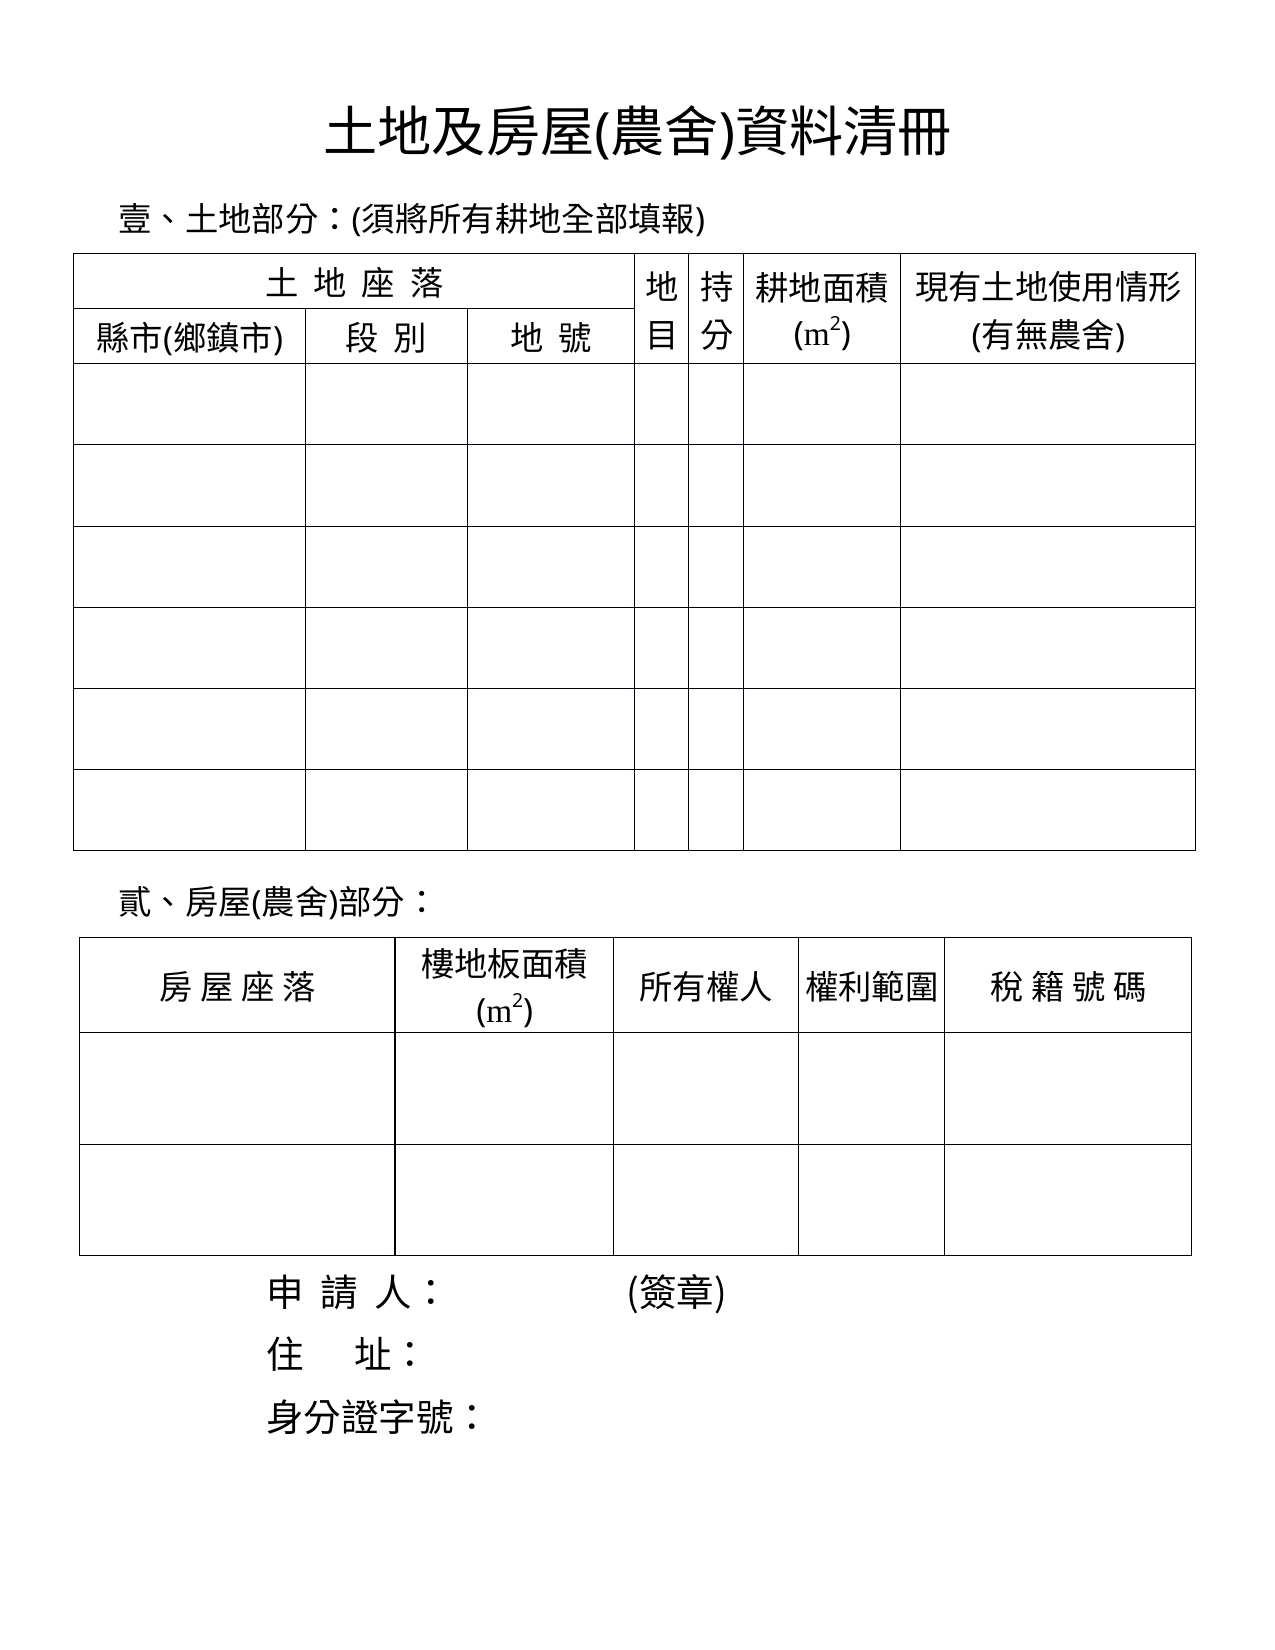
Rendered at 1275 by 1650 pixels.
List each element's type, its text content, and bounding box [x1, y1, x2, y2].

table_cell [396, 1145, 613, 1255]
table_cell [468, 770, 634, 850]
text 申 請 人： (簽章) [265, 1256, 1157, 1319]
table_cell [744, 689, 900, 769]
table_cell [306, 608, 467, 688]
table_cell [689, 689, 743, 769]
text 貳、房屋(農舍)部分： [118, 876, 1157, 924]
table_cell [74, 445, 305, 526]
table_cell [468, 689, 634, 769]
table_cell 段 別 [306, 309, 467, 363]
table_cell [689, 527, 743, 607]
table_cell [306, 527, 467, 607]
table_cell [744, 608, 900, 688]
table_cell [306, 364, 467, 444]
table_header 耕地面積 (m2) [744, 254, 900, 363]
table_cell [945, 1145, 1191, 1255]
table_cell [689, 364, 743, 444]
table_cell [901, 527, 1195, 607]
table_header 稅 籍 號 碼 [945, 938, 1191, 1032]
table_cell [901, 364, 1195, 444]
text 土地及房屋(農舍)資料清冊 [118, 89, 1157, 167]
table_cell [635, 527, 688, 607]
table_cell [744, 445, 900, 526]
table_cell [74, 689, 305, 769]
table_cell [901, 770, 1195, 850]
table_cell [635, 364, 688, 444]
table_cell [306, 689, 467, 769]
table_header 房 屋 座 落 [80, 938, 394, 1032]
table_cell [396, 1033, 613, 1143]
table_cell [635, 770, 688, 850]
table_cell [468, 527, 634, 607]
table_cell [901, 608, 1195, 688]
table_header 持分 [689, 254, 743, 363]
table_header 土 地 座 落 [74, 254, 634, 308]
table_cell [306, 445, 467, 526]
table_cell [80, 1033, 394, 1143]
text 住 址： [265, 1319, 1157, 1381]
table_cell [80, 1145, 394, 1255]
table_header 現有土地使用情形(有無農舍) [901, 254, 1195, 363]
table_cell [468, 364, 634, 444]
table_cell [744, 770, 900, 850]
table_cell [635, 445, 688, 526]
table_cell [689, 445, 743, 526]
table_cell [799, 1033, 944, 1143]
table_cell [468, 608, 634, 688]
table_cell [74, 608, 305, 688]
table_cell 縣市(鄉鎮市) [74, 309, 305, 363]
table_cell [689, 770, 743, 850]
table_cell [945, 1033, 1191, 1143]
table_header 地目 [635, 254, 688, 363]
table_cell [614, 1145, 798, 1255]
table_cell [614, 1033, 798, 1143]
table_header 權利範圍 [799, 938, 944, 1032]
table_cell 地 號 [468, 309, 634, 363]
table_cell [901, 689, 1195, 769]
table_cell [74, 364, 305, 444]
table_cell [635, 689, 688, 769]
text 身分證字號： [265, 1381, 1157, 1444]
table_cell [306, 770, 467, 850]
table_cell [799, 1145, 944, 1255]
table_cell [468, 445, 634, 526]
table_cell [744, 364, 900, 444]
table_cell [689, 608, 743, 688]
table_header 樓地板面積 (m2) [396, 938, 613, 1032]
table_header 所有權人 [614, 938, 798, 1032]
table_cell [635, 608, 688, 688]
table_cell [901, 445, 1195, 526]
table_cell [744, 527, 900, 607]
table_cell [74, 527, 305, 607]
text 壹、土地部分：(須將所有耕地全部填報) [118, 192, 1157, 241]
table_cell [74, 770, 305, 850]
